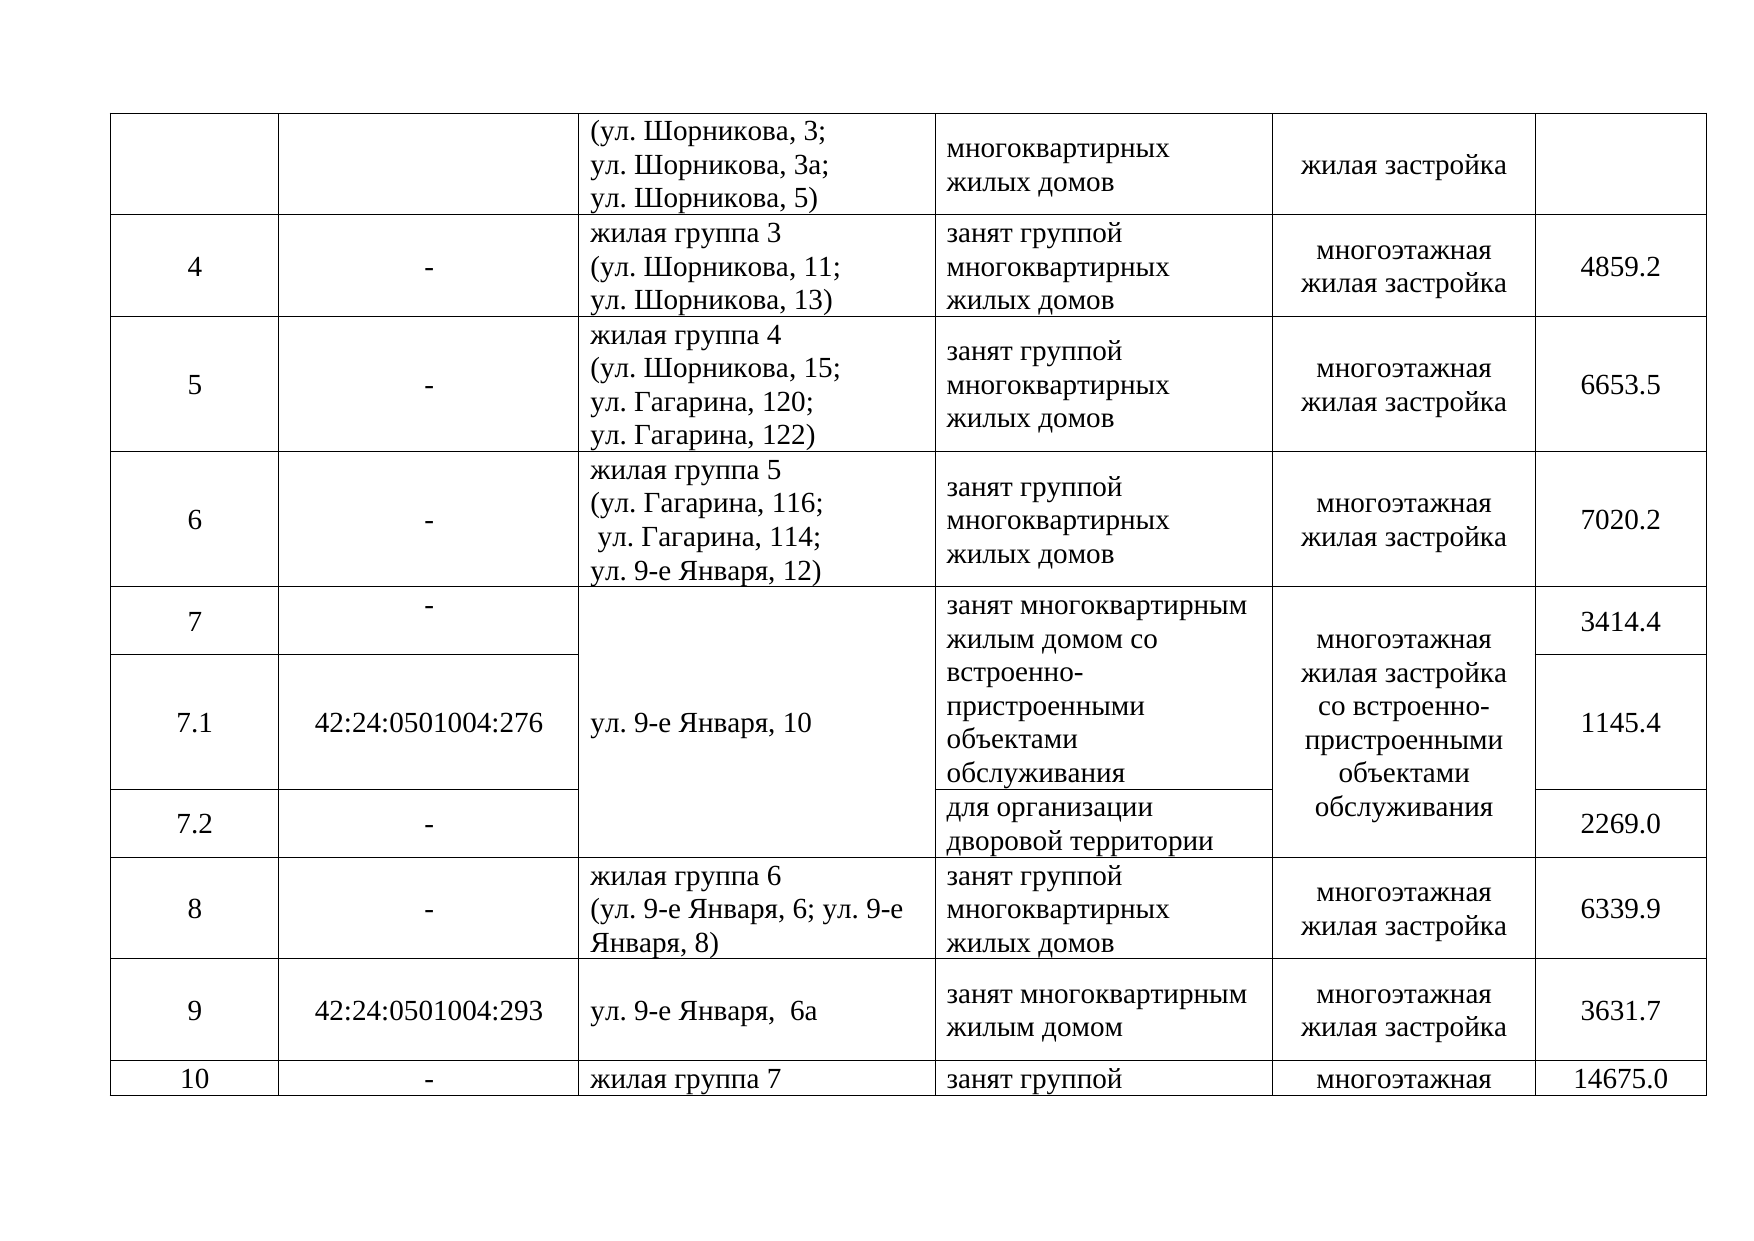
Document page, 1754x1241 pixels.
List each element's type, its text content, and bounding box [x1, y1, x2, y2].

table_cell 4859.2 [1536, 215, 1706, 316]
table_cell - [279, 215, 578, 316]
table_cell жилая группа 3 (ул. Шорникова, 11; ул. Шорникова, 13) [579, 215, 935, 316]
table_cell ул. 9-е Января, 10 [579, 587, 935, 857]
table_cell многоэтажная жилая застройка [1273, 858, 1535, 958]
table_cell - [279, 858, 578, 958]
table_cell занят группой многоквартирных жилых домов [936, 317, 1272, 451]
table_cell многоэтажная жилая застройка [1273, 317, 1535, 451]
table_cell - [279, 317, 578, 451]
table_cell жилая группа 4 (ул. Шорникова, 15; ул. Гагарина, 120; ул. Гагарина, 122) [579, 317, 935, 451]
table_cell жилая группа 5 (ул. Гагарина, 116; ул. Гагарина, 114; ул. 9-е Января, 12) [579, 452, 935, 586]
table_cell 2269.0 [1536, 790, 1706, 857]
table_cell 6 [111, 452, 278, 586]
table_cell - [279, 1061, 578, 1094]
table_cell 6339.9 [1536, 858, 1706, 958]
table_cell 7020.2 [1536, 452, 1706, 586]
table_cell (ул. Шорникова, 3; ул. Шорникова, 3а; ул. Шорникова, 5) [579, 114, 935, 214]
table_cell 8 [111, 858, 278, 958]
table_cell 10 [111, 1061, 278, 1094]
table_cell многоэтажная жилая застройка [1273, 452, 1535, 586]
table_cell 9 [111, 959, 278, 1060]
table_cell 7.1 [111, 655, 278, 788]
table_cell [111, 114, 278, 214]
table_cell занят группой многоквартирных жилых домов [936, 215, 1272, 316]
table_cell ул. 9-е Января, 6а [579, 959, 935, 1060]
table_cell многоэтажная жилая застройка [1273, 959, 1535, 1060]
table_cell - [279, 790, 578, 857]
table_cell многоэтажная жилая застройка [1273, 215, 1535, 316]
table_cell 5 [111, 317, 278, 451]
table_cell занят многоквартирным жилым домом [936, 959, 1272, 1060]
table_cell занят группой [936, 1061, 1272, 1094]
table_cell многоквартирных жилых домов [936, 114, 1272, 214]
table_cell 4 [111, 215, 278, 316]
table_cell 42:24:0501004:293 [279, 959, 578, 1060]
table_cell занят многоквартирным жилым домом со встроенно-пристроенными объектами обслуживания [936, 587, 1272, 788]
table_cell жилая группа 6 (ул. 9-е Января, 6; ул. 9-е Января, 8) [579, 858, 935, 958]
table_cell 1145.4 [1536, 655, 1706, 788]
table_cell 6653.5 [1536, 317, 1706, 451]
table_cell 7.2 [111, 790, 278, 857]
table_cell для организации дворовой территории [936, 790, 1272, 857]
table_cell 7 [111, 587, 278, 654]
table_cell [1536, 114, 1706, 214]
table_cell - [279, 114, 578, 214]
table_cell 3631.7 [1536, 959, 1706, 1060]
table_cell - [279, 587, 578, 654]
table_cell жилая застройка [1273, 114, 1535, 214]
table_cell 14675.0 [1536, 1061, 1706, 1094]
table_cell 3414.4 [1536, 587, 1706, 654]
table_cell многоэтажная [1273, 1061, 1535, 1094]
table_cell многоэтажная жилая застройка со встроенно-пристроенными объектами обслуживания [1273, 587, 1535, 857]
table_cell 42:24:0501004:276 [279, 655, 578, 788]
table_cell - [279, 452, 578, 586]
table_cell занят группой многоквартирных жилых домов [936, 858, 1272, 958]
table_cell жилая группа 7 [579, 1061, 935, 1094]
table_cell занят группой многоквартирных жилых домов [936, 452, 1272, 586]
